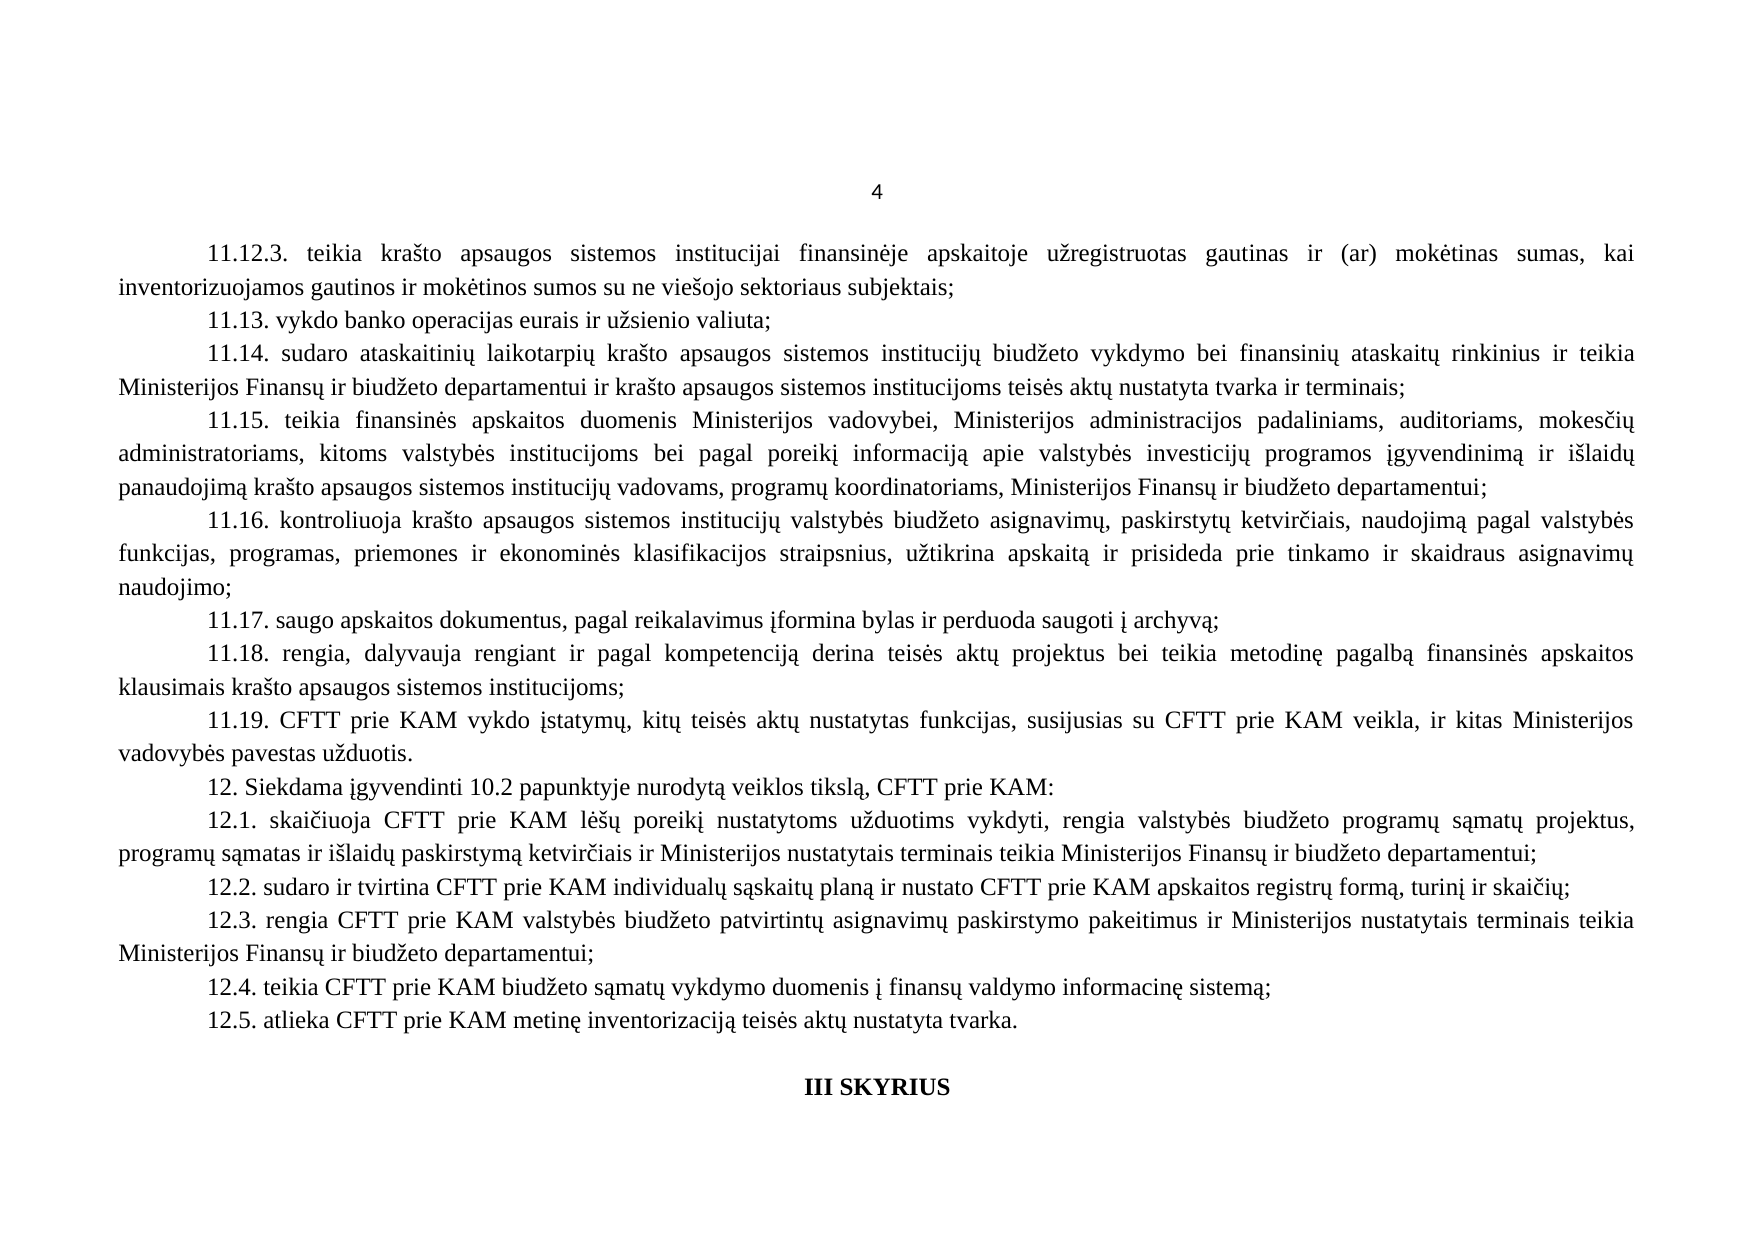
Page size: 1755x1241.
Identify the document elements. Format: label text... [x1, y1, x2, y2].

text 12.5. atlieka CFTT prie KAM metinę inventorizaciją teisės aktų nustatyta tvarka. [118, 1001, 1636, 1034]
text 12. Siekdama įgyvendinti 10.2 papunktyje nurodytą veiklos tikslą, CFTT prie KAM: [118, 767, 1636, 801]
text 11.19. CFTT prie KAM vykdo įstatymų, kitų teisės aktų nustatytas funkcijas, susijusias su CFTT prie KAM veikla, ir kitas Ministerijos vadovybės pavestas užduotis. [118, 701, 1636, 767]
text 11.12.3. teikia krašto apsaugos sistemos institucijai finansinėje apskaitoje užregistruotas gautinas ir (ar) mokėtinas sumas, kai inventorizuojamos gautinos ir mokėtinos sumos su ne viešojo sektoriaus subjektais; [118, 234, 1636, 301]
text 11.13. vykdo banko operacijas eurais ir užsienio valiuta; [118, 301, 1636, 334]
text III SKYRIUS [118, 1067, 1636, 1100]
text 11.14. sudaro ataskaitinių laikotarpių krašto apsaugos sistemos institucijų biudžeto vykdymo bei finansinių ataskaitų rinkinius ir teikia Ministerijos Finansų ir biudžeto departamentui ir krašto apsaugos sistemos institucijoms teisės aktų nustatyta tvarka ir terminais; [118, 334, 1636, 401]
text 11.15. teikia finansinės apskaitos duomenis Ministerijos vadovybei, Ministerijos administracijos padaliniams, auditoriams, mokesčių administratoriams, kitoms valstybės institucijoms bei pagal poreikį informaciją apie valstybės investicijų programos įgyvendinimą ir išlaidų panaudojimą krašto apsaugos sistemos institucijų vadovams, programų koordinatoriams, Ministerijos Finansų ir biudžeto departamentui; [118, 401, 1636, 501]
text 11.16. kontroliuoja krašto apsaugos sistemos institucijų valstybės biudžeto asignavimų, paskirstytų ketvirčiais, naudojimą pagal valstybės funkcijas, programas, priemones ir ekonominės klasifikacijos straipsnius, užtikrina apskaitą ir prisideda prie tinkamo ir skaidraus asignavimų naudojimo; [118, 501, 1636, 601]
text 12.4. teikia CFTT prie KAM biudžeto sąmatų vykdymo duomenis į finansų valdymo informacinę sistemą; [118, 967, 1636, 1001]
text 11.17. saugo apskaitos dokumentus, pagal reikalavimus įformina bylas ir perduoda saugoti į archyvą; [118, 601, 1636, 634]
text 11.18. rengia, dalyvauja rengiant ir pagal kompetenciją derina teisės aktų projektus bei teikia metodinę pagalbą finansinės apskaitos klausimais krašto apsaugos sistemos institucijoms; [118, 634, 1636, 701]
text 12.3. rengia CFTT prie KAM valstybės biudžeto patvirtintų asignavimų paskirstymo pakeitimus ir Ministerijos nustatytais terminais teikia Ministerijos Finansų ir biudžeto departamentui; [118, 901, 1636, 967]
text 12.1. skaičiuoja CFTT prie KAM lėšų poreikį nustatytoms užduotims vykdyti, rengia valstybės biudžeto programų sąmatų projektus, programų sąmatas ir išlaidų paskirstymą ketvirčiais ir Ministerijos nustatytais terminais teikia Ministerijos Finansų ir biudžeto departamentui; [118, 801, 1636, 867]
text 12.2. sudaro ir tvirtina CFTT prie KAM individualų sąskaitų planą ir nustato CFTT prie KAM apskaitos registrų formą, turinį ir skaičių; [118, 867, 1636, 901]
